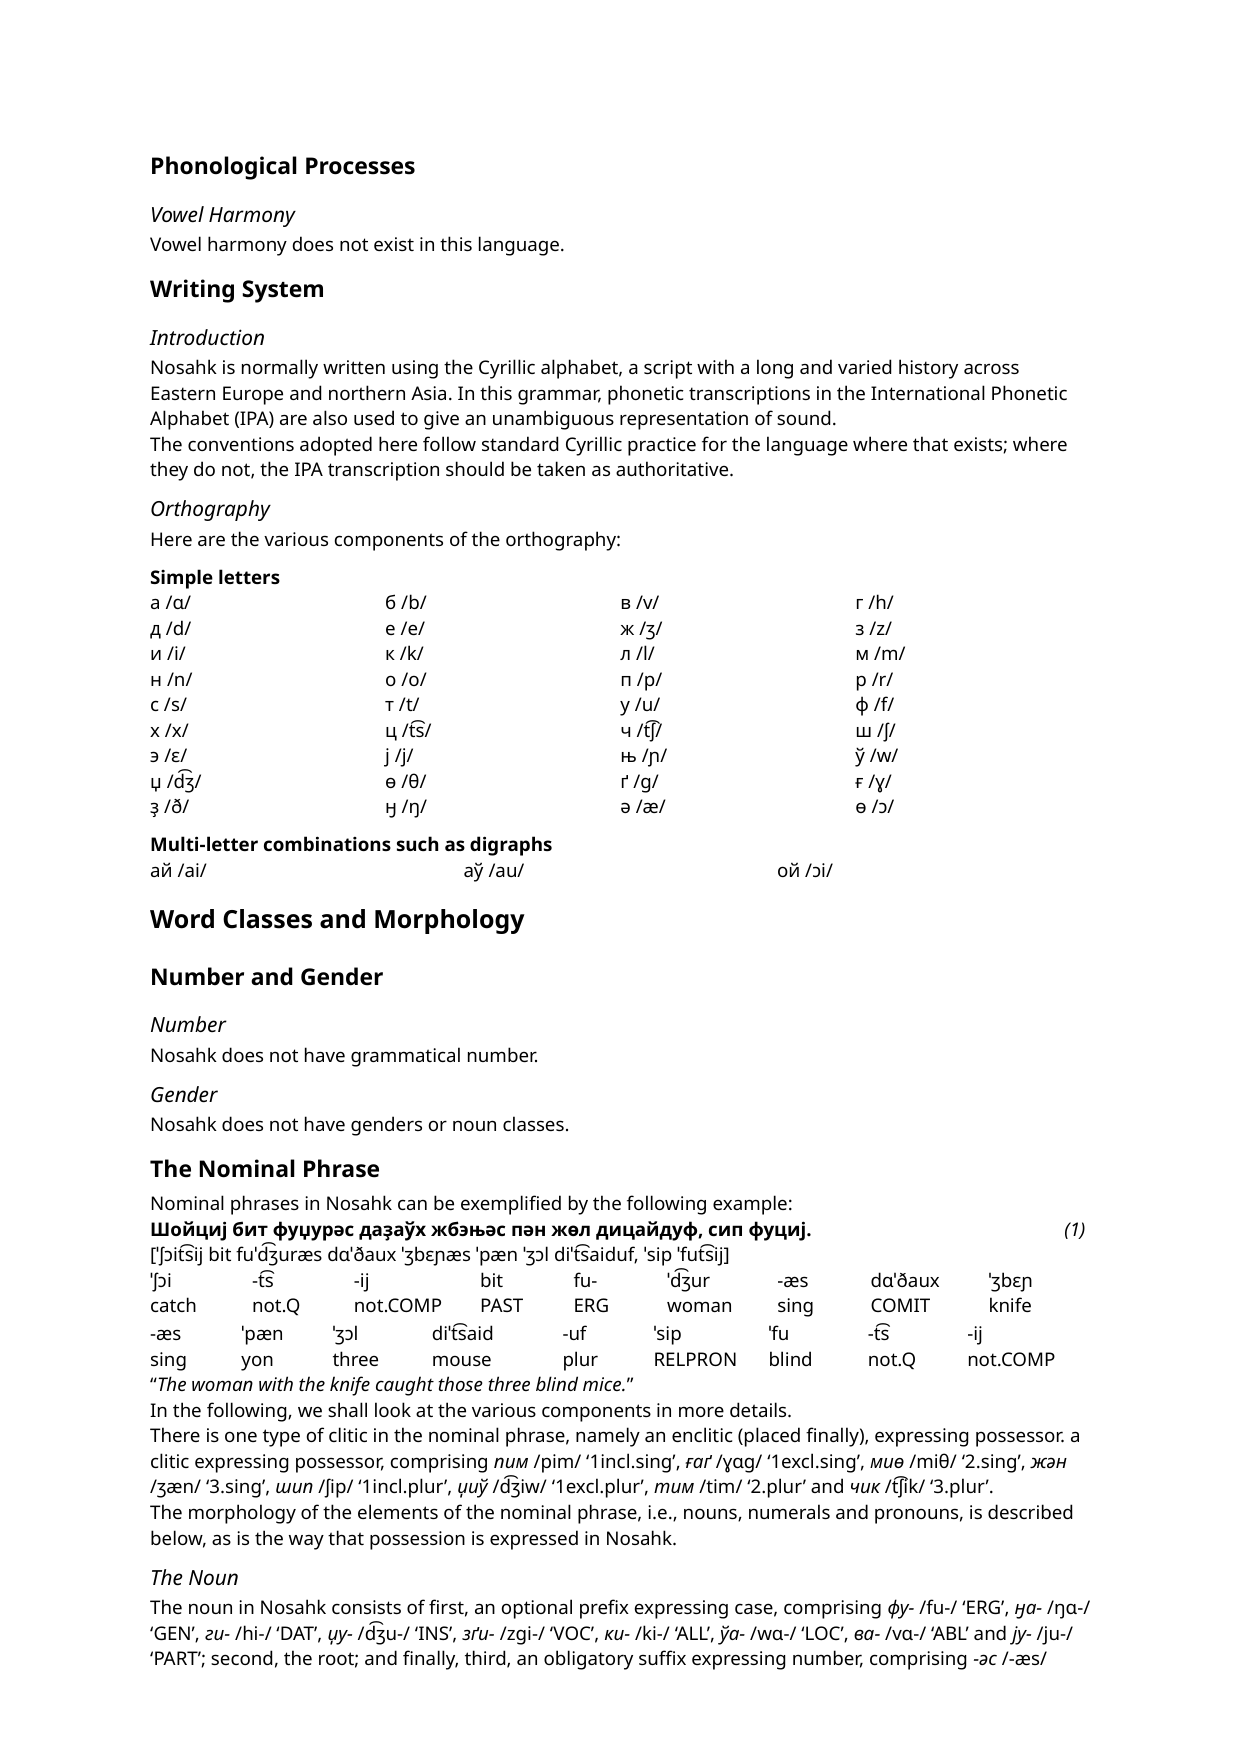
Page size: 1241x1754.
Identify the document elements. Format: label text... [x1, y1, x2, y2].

table_header dɑˈðaux [870, 1267, 988, 1292]
table_cell ѳ /θ/ [385, 768, 620, 794]
table_header г /h/ [855, 590, 1090, 615]
table_cell plur [562, 1346, 653, 1372]
table_header ˈd͡ʒur [667, 1267, 777, 1292]
table_cell three [332, 1346, 432, 1372]
table_header б /b/ [385, 590, 620, 615]
text [ˈʃɔit͡sij bit fuˈd͡ʒuræs dɑˈðaux ˈʒbɛɲæs ˈpæn ˈʒɔl diˈt͡saiduf, ˈsip ˈfut͡sij] [150, 1241, 1090, 1267]
table_header -t͡s [868, 1321, 967, 1346]
table_header diˈt͡said [432, 1321, 562, 1346]
table_cell о /o/ [385, 666, 620, 692]
table_cell џ /d͡ʒ/ [150, 768, 385, 794]
table_header -æs [777, 1267, 870, 1292]
text Vowel harmony does not exist in this language. [150, 232, 1090, 257]
text The morphology of the elements of the nominal phrase, i.e., nouns, numerals and pronouns, is described below, as is the way that possession is expressed in Nosahk. [150, 1499, 1090, 1550]
text Here are the various components of the orthography: [150, 526, 1090, 551]
text Nosahk is normally written using the Cyrillic alphabet, a script with a long and varied history across Eastern Europe and northern Asia. In this grammar, phonetic transcriptions in the International Phonetic Alphabet (IPA) are also used to give an unambiguous representation of sound. [150, 354, 1090, 431]
table_cell у /u/ [620, 692, 855, 717]
table_cell ф /f/ [855, 692, 1090, 717]
table_cell н /n/ [150, 666, 385, 692]
subtitle The Nominal Phrase [150, 1153, 1090, 1184]
table_cell blind [768, 1346, 868, 1372]
table_header ˈʒbɛɲ [988, 1267, 1090, 1292]
table_cell yon [241, 1346, 332, 1372]
table_cell not.COMP [354, 1293, 480, 1318]
subtitle Number [150, 1011, 1090, 1039]
table_header ˈʃɔi [150, 1267, 252, 1292]
table_cell ж /ʒ/ [620, 615, 855, 641]
text The conventions adopted here follow standard Cyrillic practice for the language where that exists; where they do not, the IPA transcription should be taken as authoritative. [150, 431, 1090, 482]
table_cell knife [988, 1293, 1090, 1318]
table_cell њ /ɲ/ [620, 743, 855, 768]
table_header bit [480, 1267, 573, 1292]
table_cell ғ /ɣ/ [855, 768, 1090, 794]
table_header в /v/ [620, 590, 855, 615]
text Nominal phrases in Nosahk can be exemplified by the following example: [150, 1190, 1090, 1216]
table_cell п /p/ [620, 666, 855, 692]
table_cell ERG [573, 1293, 667, 1318]
table_cell р /r/ [855, 666, 1090, 692]
table_header ˈfu [768, 1321, 868, 1346]
table_cell sing [150, 1346, 241, 1372]
table_cell mouse [432, 1346, 562, 1372]
table_cell с /s/ [150, 692, 385, 717]
table_cell и /i/ [150, 641, 385, 666]
table_cell з /z/ [855, 615, 1090, 641]
table_cell not.Q [252, 1293, 354, 1318]
subtitle Writing System [150, 273, 1090, 304]
table_cell not.Q [868, 1346, 967, 1372]
table_cell ј /j/ [385, 743, 620, 768]
table_header ˈsip [653, 1321, 768, 1346]
table_cell woman [667, 1293, 777, 1318]
table_cell ґ /ɡ/ [620, 768, 855, 794]
table_cell sing [777, 1293, 870, 1318]
table_cell т /t/ [385, 692, 620, 717]
text Шойциј бит фуџурәс даҙаўх жбэњәс пән жөл дицайдуф, сип фуциј. (1) [150, 1216, 1090, 1241]
table_cell ӈ /ŋ/ [385, 794, 620, 819]
table_header ˈʒɔl [332, 1321, 432, 1346]
table_header аў /au/ [463, 857, 777, 883]
table_cell х /x/ [150, 717, 385, 743]
table_cell not.COMP [967, 1346, 1090, 1372]
text Multi-letter combinations such as digraphs [150, 832, 1090, 857]
subtitle Gender [150, 1080, 1090, 1108]
table_header -uf [562, 1321, 653, 1346]
text Nosahk does not have genders or noun classes. [150, 1112, 1090, 1137]
table_cell ә /æ/ [620, 794, 855, 819]
table_header -æs [150, 1321, 241, 1346]
table_cell ө /ɔ/ [855, 794, 1090, 819]
table_cell ч /t͡ʃ/ [620, 717, 855, 743]
table_cell ў /w/ [855, 743, 1090, 768]
text There is one type of clitic in the nominal phrase, namely an enclitic (placed finally), expressing possessor. a clitic expressing possessor, comprising пим /pim/ ‘1incl.sing’, ғаґ /ɣɑɡ/ ‘1excl.sing’, миѳ /miθ/ ‘2.sing’, жән /ʒæn/ ‘3.sing’, шип /ʃip/ ‘1incl.plur’, џиў /d͡ʒiw/ ‘1excl.plur’, тим /tim/ ‘2.plur’ and чик /t͡ʃik/ ‘3.plur’. [150, 1423, 1090, 1499]
text In the following, we shall look at the various components in more details. [150, 1397, 1090, 1423]
table_cell ҙ /ð/ [150, 794, 385, 819]
table_cell catch [150, 1293, 252, 1318]
subtitle Phonological Processes [150, 150, 1090, 181]
table_cell к /k/ [385, 641, 620, 666]
text The noun in Nosahk consists of first, an optional prefix expressing case, comprising фу- /fu-/ ‘ERG’, ӈа- /ŋɑ-/ ‘GEN’, ги- /hi-/ ‘DAT’, џу- /d͡ʒu-/ ‘INS’, зґи- /zɡi-/ ‘VOC’, ки- /ki-/ ‘ALL’, ўа- /wɑ-/ ‘LOC’, ва- /vɑ-/ ‘ABL’ and ју- /ju-/ ‘PART’; second, the root; and finally, third, an obligatory suffix expressing number, comprising -әс /-æs/ [150, 1594, 1090, 1671]
table_header ˈpæn [241, 1321, 332, 1346]
table_cell COMIT [870, 1293, 988, 1318]
subtitle Introduction [150, 323, 1090, 351]
subtitle Number and Gender [150, 961, 1090, 992]
table_cell д /d/ [150, 615, 385, 641]
table_header -ij [354, 1267, 480, 1292]
table_cell м /m/ [855, 641, 1090, 666]
table_cell л /l/ [620, 641, 855, 666]
text Simple letters [150, 564, 1090, 589]
table_header ай /ai/ [150, 857, 463, 883]
table_cell э /ɛ/ [150, 743, 385, 768]
table_header -t͡s [252, 1267, 354, 1292]
table_cell ш /ʃ/ [855, 717, 1090, 743]
subtitle Orthography [150, 494, 1090, 523]
text “The woman with the knife caught those three blind mice.” [150, 1372, 1090, 1397]
table_cell е /e/ [385, 615, 620, 641]
subtitle Word Classes and Morphology [150, 901, 1090, 936]
table_header fu- [573, 1267, 667, 1292]
table_header а /ɑ/ [150, 590, 385, 615]
table_header ой /ɔi/ [777, 857, 1090, 883]
table_header -ij [967, 1321, 1090, 1346]
table_cell PAST [480, 1293, 573, 1318]
table_cell ц /t͡s/ [385, 717, 620, 743]
subtitle Vowel Harmony [150, 200, 1090, 228]
table_cell RELPRON [653, 1346, 768, 1372]
text Nosahk does not have grammatical number. [150, 1042, 1090, 1068]
subtitle The Noun [150, 1563, 1090, 1591]
